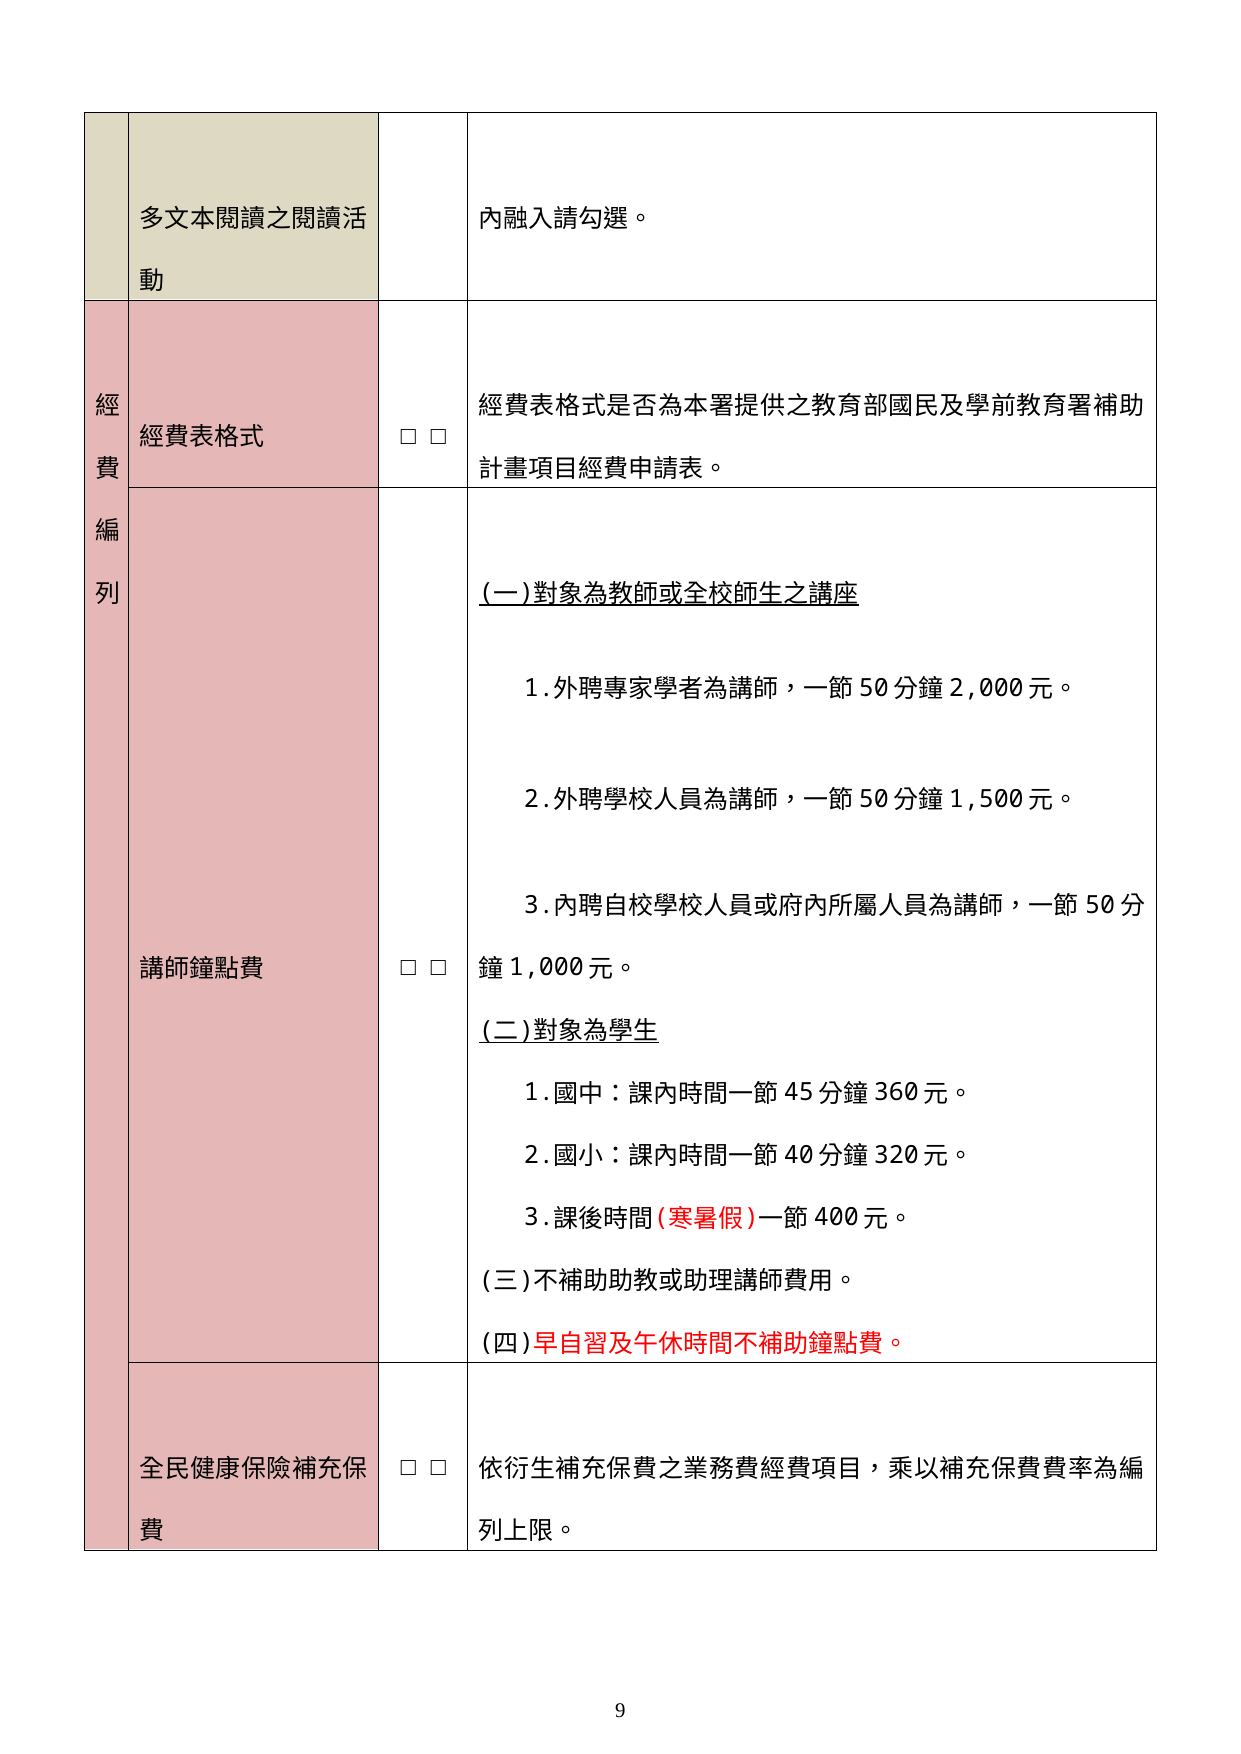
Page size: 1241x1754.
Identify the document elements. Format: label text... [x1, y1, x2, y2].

table_cell 經費編列 [85, 301, 128, 1549]
table_cell □ □ [379, 488, 467, 1362]
table_cell 全民健康保險補充保費 [129, 1363, 378, 1549]
table_cell (一)對象為教師或全校師生之講座 1.外聘專家學者為講師，一節50分鐘2,000元。 2.外聘學校人員為講師，一節50分鐘1,500元。 3.內聘自校學校人員或府內所屬人員為講師，一節50分鐘1,000元。 (二)對象為學生 1.國中：課內時間一節45分鐘360元。 2.國小：課內時間一節40分鐘320元。 3.課後時間(寒暑假)一節400元。 (三)不補助助教或助理講師費用。 (四)早自習及午休時間不補助鐘點費。 [468, 488, 1156, 1362]
table_cell 內融入請勾選。 [468, 113, 1156, 299]
table_cell 依衍生補充保費之業務費經費項目，乘以補充保費費率為編列上限。 [468, 1363, 1156, 1549]
table_cell 經費表格式 [129, 301, 378, 487]
table_cell [379, 113, 467, 299]
table_cell 講師鐘點費 [129, 488, 378, 1362]
table_cell □ □ [379, 1363, 467, 1549]
table_cell 經費表格式是否為本署提供之教育部國民及學前教育署補助計畫項目經費申請表。 [468, 301, 1156, 487]
table_cell [85, 113, 128, 299]
table_cell 多文本閱讀之閱讀活動 [129, 113, 378, 299]
table_cell □ □ [379, 301, 467, 487]
